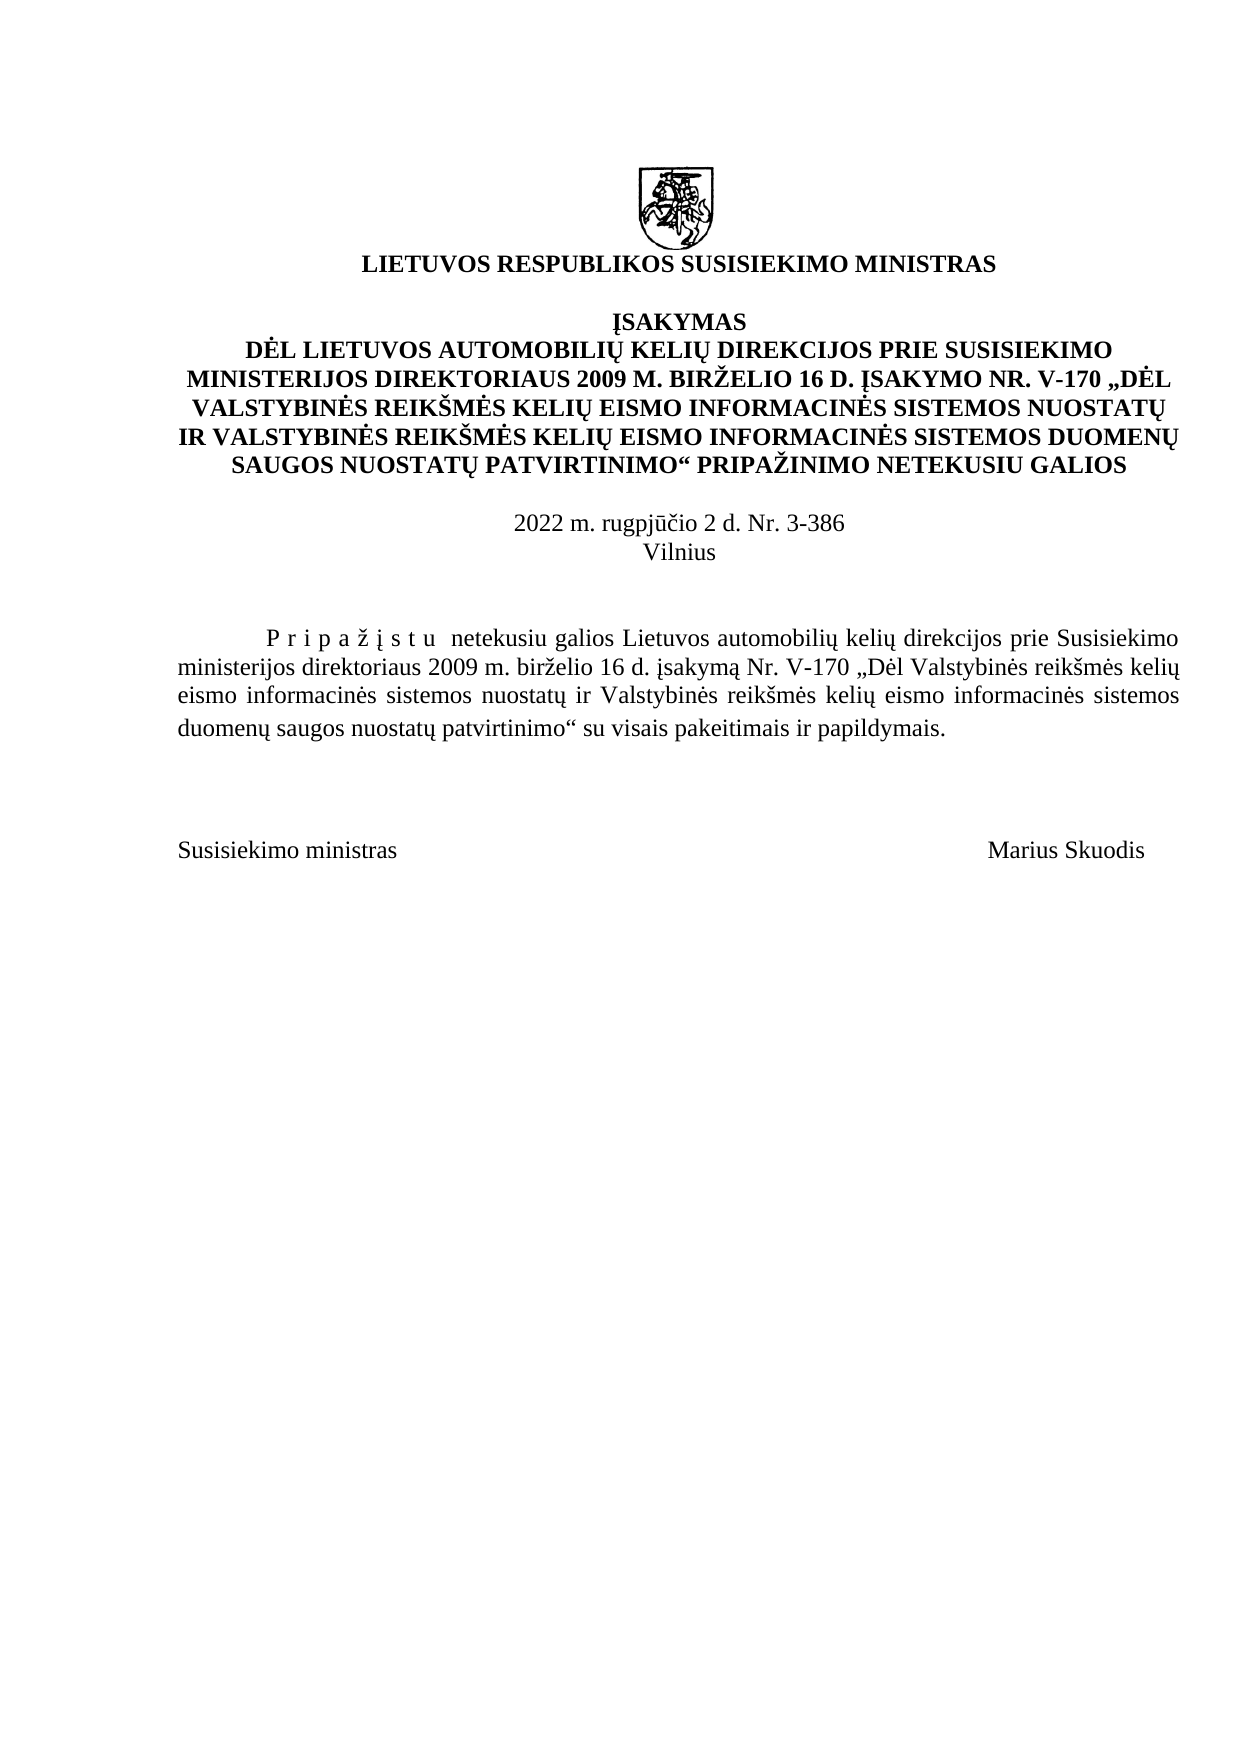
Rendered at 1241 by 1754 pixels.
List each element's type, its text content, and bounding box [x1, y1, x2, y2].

text 2022 m. rugpjūčio 2 d. Nr. 3-386 [177, 508, 1181, 537]
text P r i p a ž į s t u netekusiu galios Lietuvos automobilių kelių direkcijos prie Susisiekimo ministerijos direktoriaus 2009 m. birželio 16 d. įsakymą Nr. V-170 „Dėl Valstybinės reikšmės kelių eismo informacinės sistemos nuostatų ir Valstybinės reikšmės kelių eismo informacinės sistemos duomenų saugos nuostatų patvirtinimo“ su visais pakeitimais ir papildymais. [177, 623, 1181, 743]
text LIETUVOS RESPUBLIKOS SUSISIEKIMO MINISTRAS [177, 249, 1181, 278]
text Vilnius [177, 537, 1181, 565]
text Susisiekimo ministras Marius Skuodis [177, 835, 1181, 863]
text DĖL LIETUVOS AUTOMOBILIŲ KELIŲ DIREKCIJOS PRIE SUSISIEKIMO MINISTERIJOS DIREKTORIAUS 2009 M. BIRŽELIO 16 D. ĮSAKYMO NR. V-170 „DĖL VALSTYBINĖS REIKŠMĖS KELIŲ EISMO INFORMACINĖS SISTEMOS NUOSTATŲ IR VALSTYBINĖS REIKŠMĖS KELIŲ EISMO INFORMACINĖS SISTEMOS DUOMENŲ SAUGOS NUOSTATŲ PATVIRTINIMO“ PRIPAŽINIMO NETEKUSIU GALIOS [177, 335, 1181, 479]
text ĮSAKYMAS [177, 307, 1181, 335]
